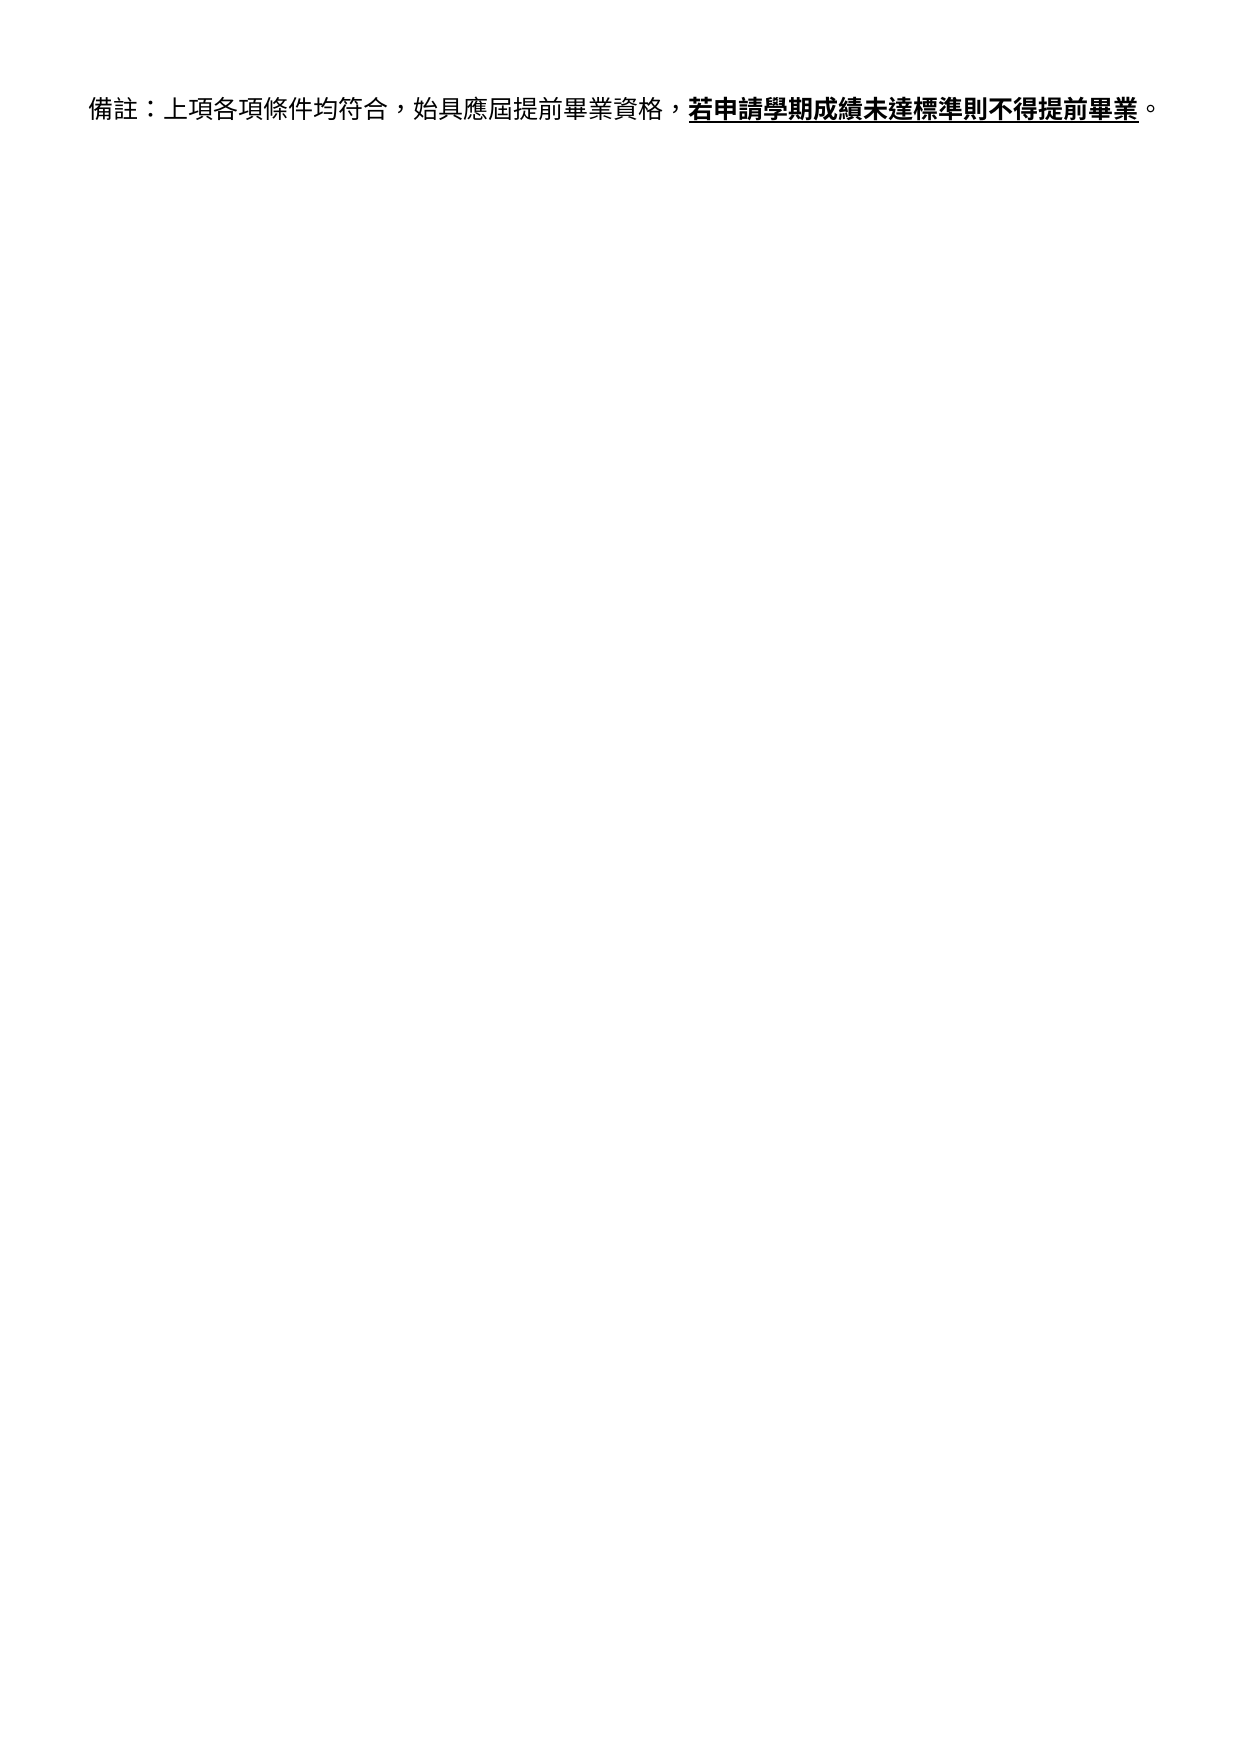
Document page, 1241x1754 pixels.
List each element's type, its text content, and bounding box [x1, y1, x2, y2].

text 備註：上項各項條件均符合，始具應屆提前畢業資格，若申請學期成績未達標準則不得提前畢業。 [89, 89, 1156, 126]
